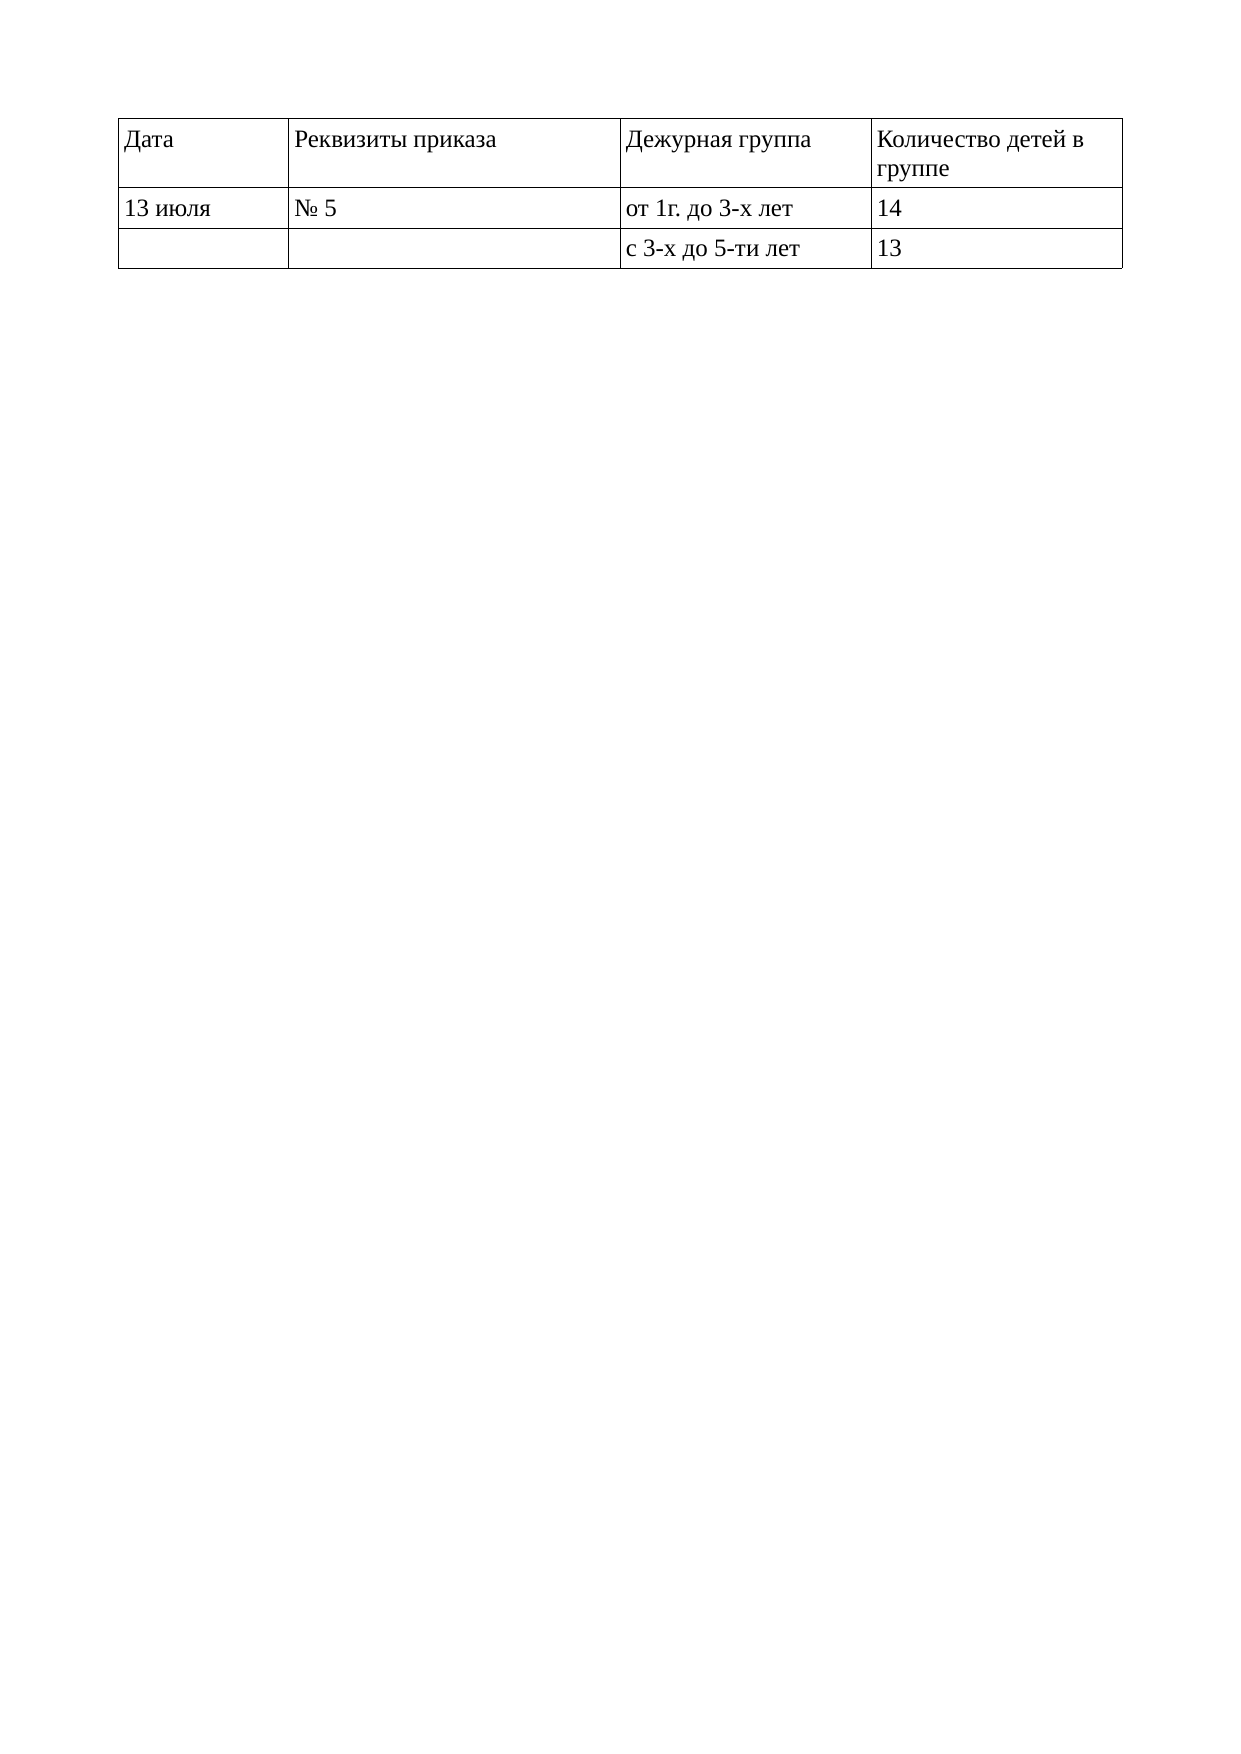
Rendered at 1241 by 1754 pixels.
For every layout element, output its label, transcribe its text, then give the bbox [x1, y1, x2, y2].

table_cell 14 [872, 188, 1122, 227]
table_header Количество детей в группе [872, 119, 1122, 187]
table_cell 13 июля [119, 188, 288, 227]
table_cell 13 [872, 229, 1122, 268]
table_header Реквизиты приказа [289, 119, 620, 187]
table_cell [289, 229, 620, 268]
table_cell № 5 [289, 188, 620, 227]
table_cell с 3-х до 5-ти лет [621, 229, 871, 268]
table_header Дата [119, 119, 288, 187]
table_header Дежурная группа [621, 119, 871, 187]
table_cell [119, 229, 288, 268]
table_cell от 1г. до 3-х лет [621, 188, 871, 227]
